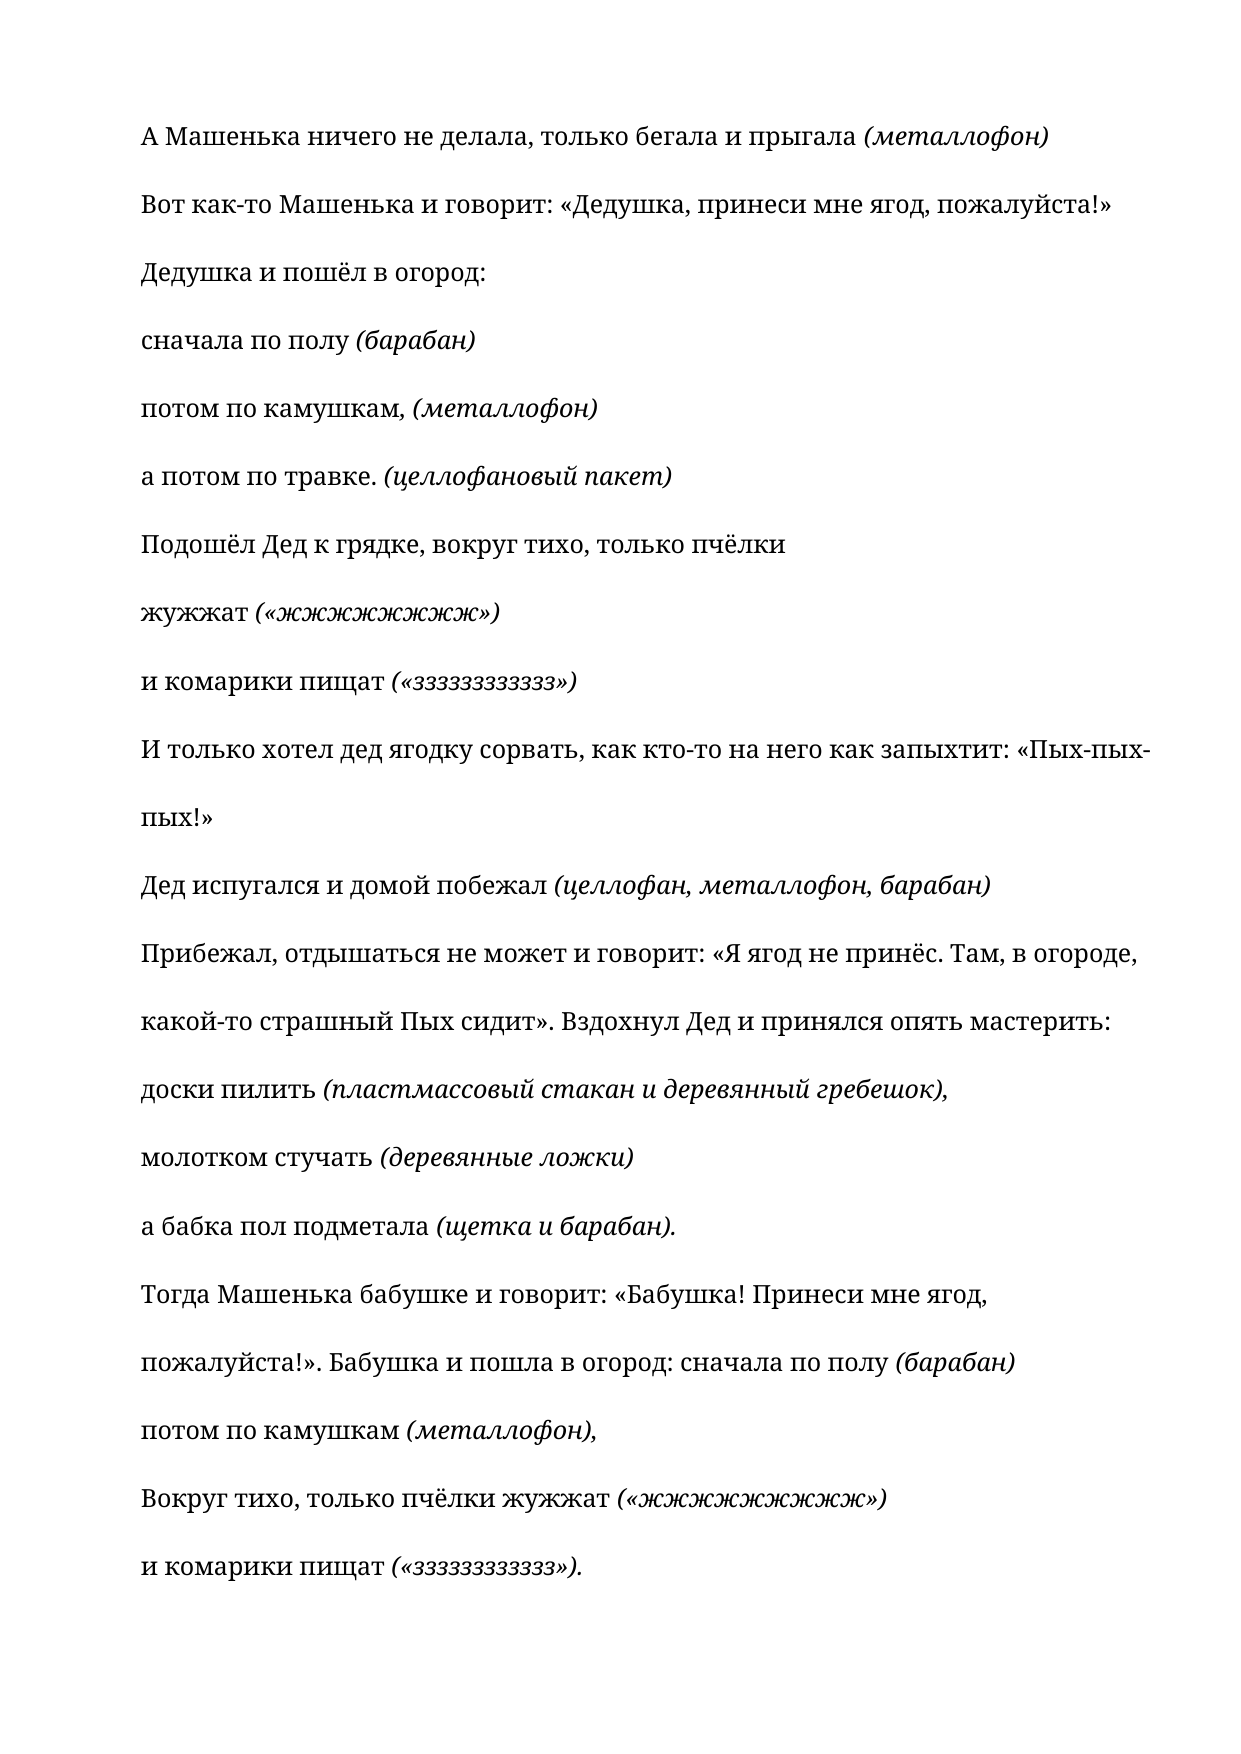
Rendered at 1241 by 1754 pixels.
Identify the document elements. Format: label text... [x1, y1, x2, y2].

text доски пилить (пластмассовый стакан и деревянный гребешок), [141, 1072, 1152, 1106]
text и комарики пищат («зззззззззззз»). [141, 1549, 1152, 1583]
text А Машенька ничего не делала, только бегала и прыгала (металлофон) Вот как-то Машенька и говорит: «Дедушка, принеси мне ягод, пожалуйста!» Дедушка и пошёл в огород: [141, 118, 1152, 288]
text молотком стучать (деревянные ложки) [141, 1140, 1152, 1174]
text Подошёл Дед к грядке, вокруг тихо, только пчёлки жужжат («жжжжжжжж») [141, 527, 1152, 629]
text Тогда Машенька бабушке и говорит: «Бабушка! Принеси мне ягод, пожалуйста!». Бабушка и пошла в огород: сначала по полу (барабан) потом по камушкам (металлофон), [141, 1276, 1152, 1447]
text сначала по полу (барабан) потом по камушкам, (металлофон) а потом по травке. (целлофановый пакет) [141, 322, 1152, 493]
text и комарики пищат («зззззззззззз») [141, 663, 1152, 697]
text Вокруг тихо, только пчёлки жужжат («жжжжжжжжж») [141, 1481, 1152, 1515]
text И только хотел дед ягодку сорвать, как кто-то на него как запыхтит: «Пых-пых-пых!» [141, 731, 1152, 833]
text а бабка пол подметала (щетка и барабан). [141, 1208, 1152, 1242]
text Прибежал, отдышаться не может и говорит: «Я ягод не принёс. Там, в огороде, какой-то страшный Пых сидит». Вздохнул Дед и принялся опять мастерить: [141, 936, 1152, 1038]
text Дед испугался и домой побежал (целлофан, металлофон, барабан) [141, 867, 1152, 902]
